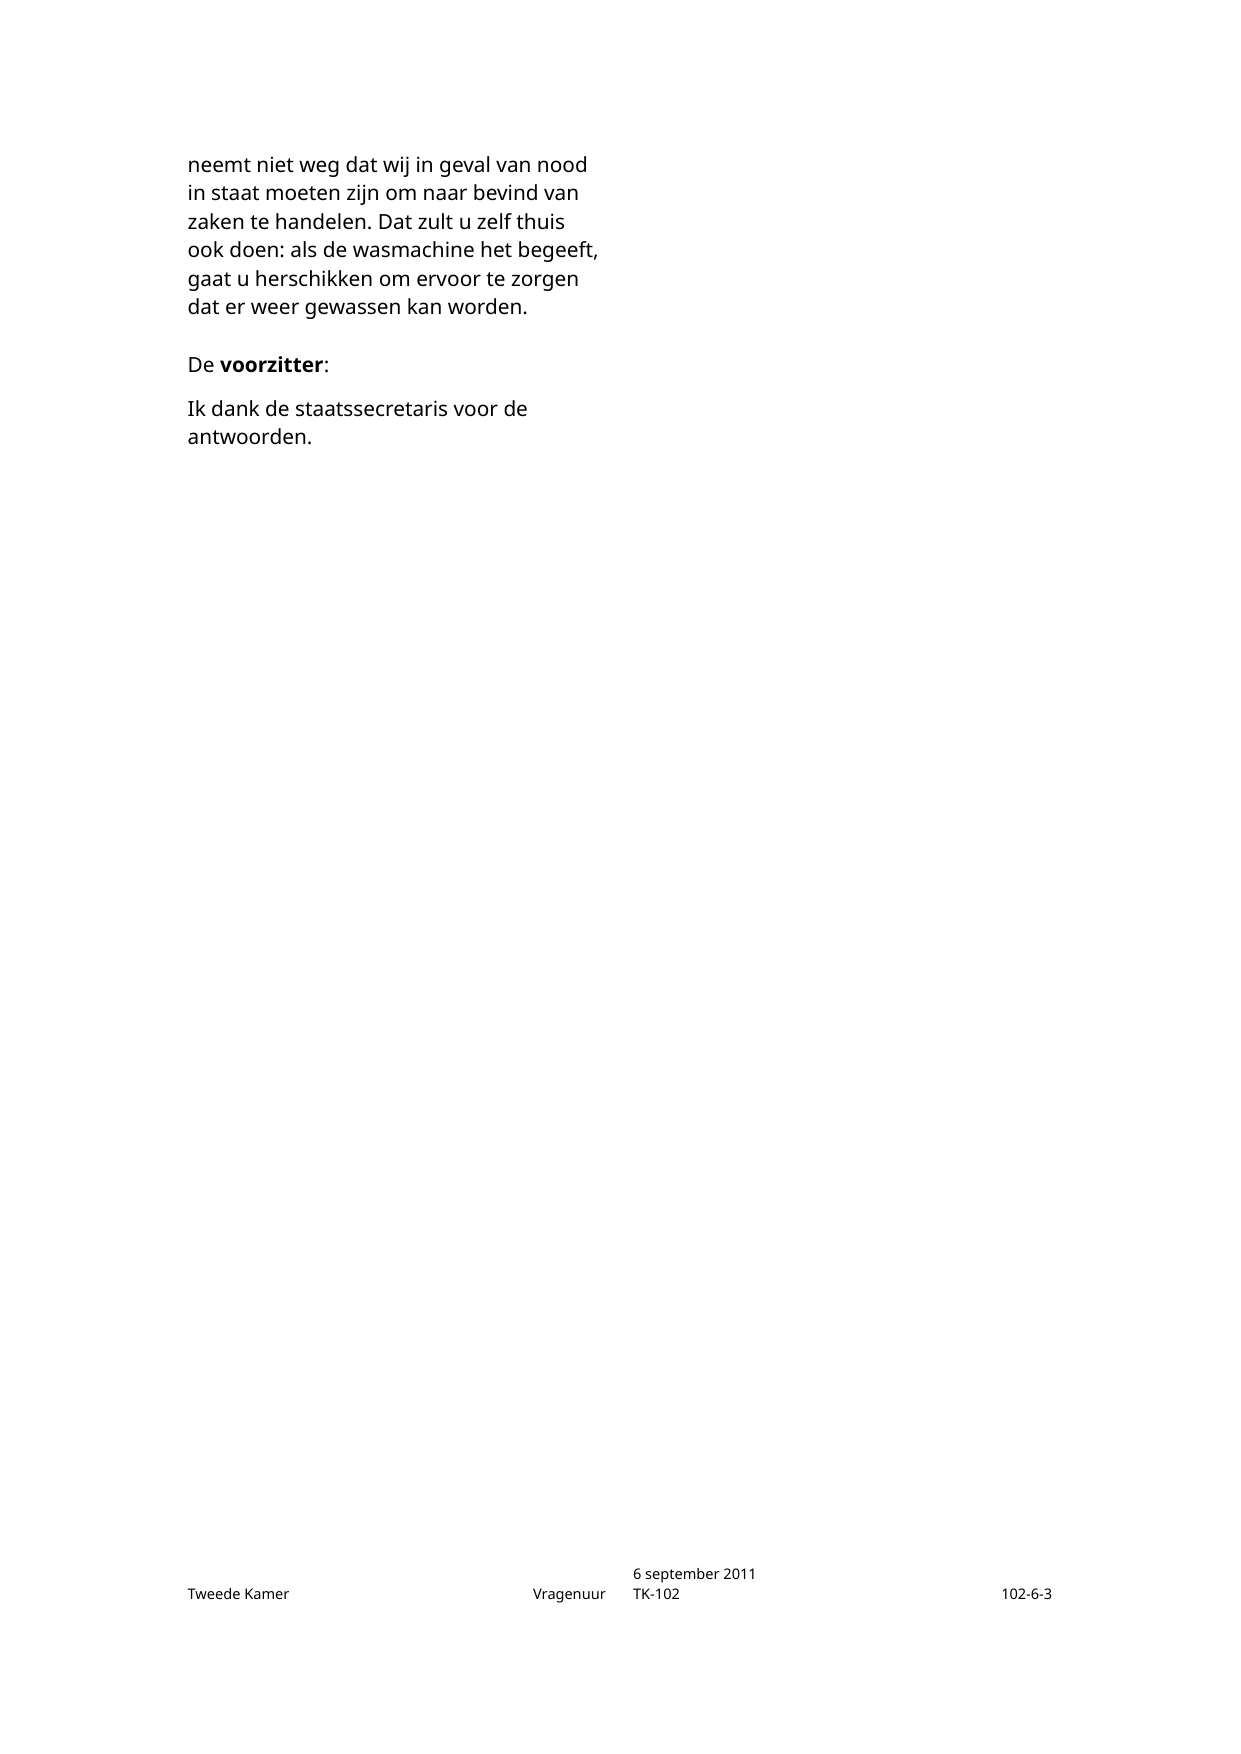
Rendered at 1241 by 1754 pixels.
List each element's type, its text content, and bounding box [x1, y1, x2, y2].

text neemt niet weg dat wij in geval van nood in staat moeten zijn om naar bevind van zaken te handelen. Dat zult u zelf thuis ook doen: als de wasmachine het begeeft, gaat u herschikken om ervoor te zorgen dat er weer gewassen kan worden. [187, 150, 605, 321]
text De voorzitter: [187, 351, 605, 379]
text Ik dank de staatssecretaris voor de antwoorden. [187, 394, 605, 451]
